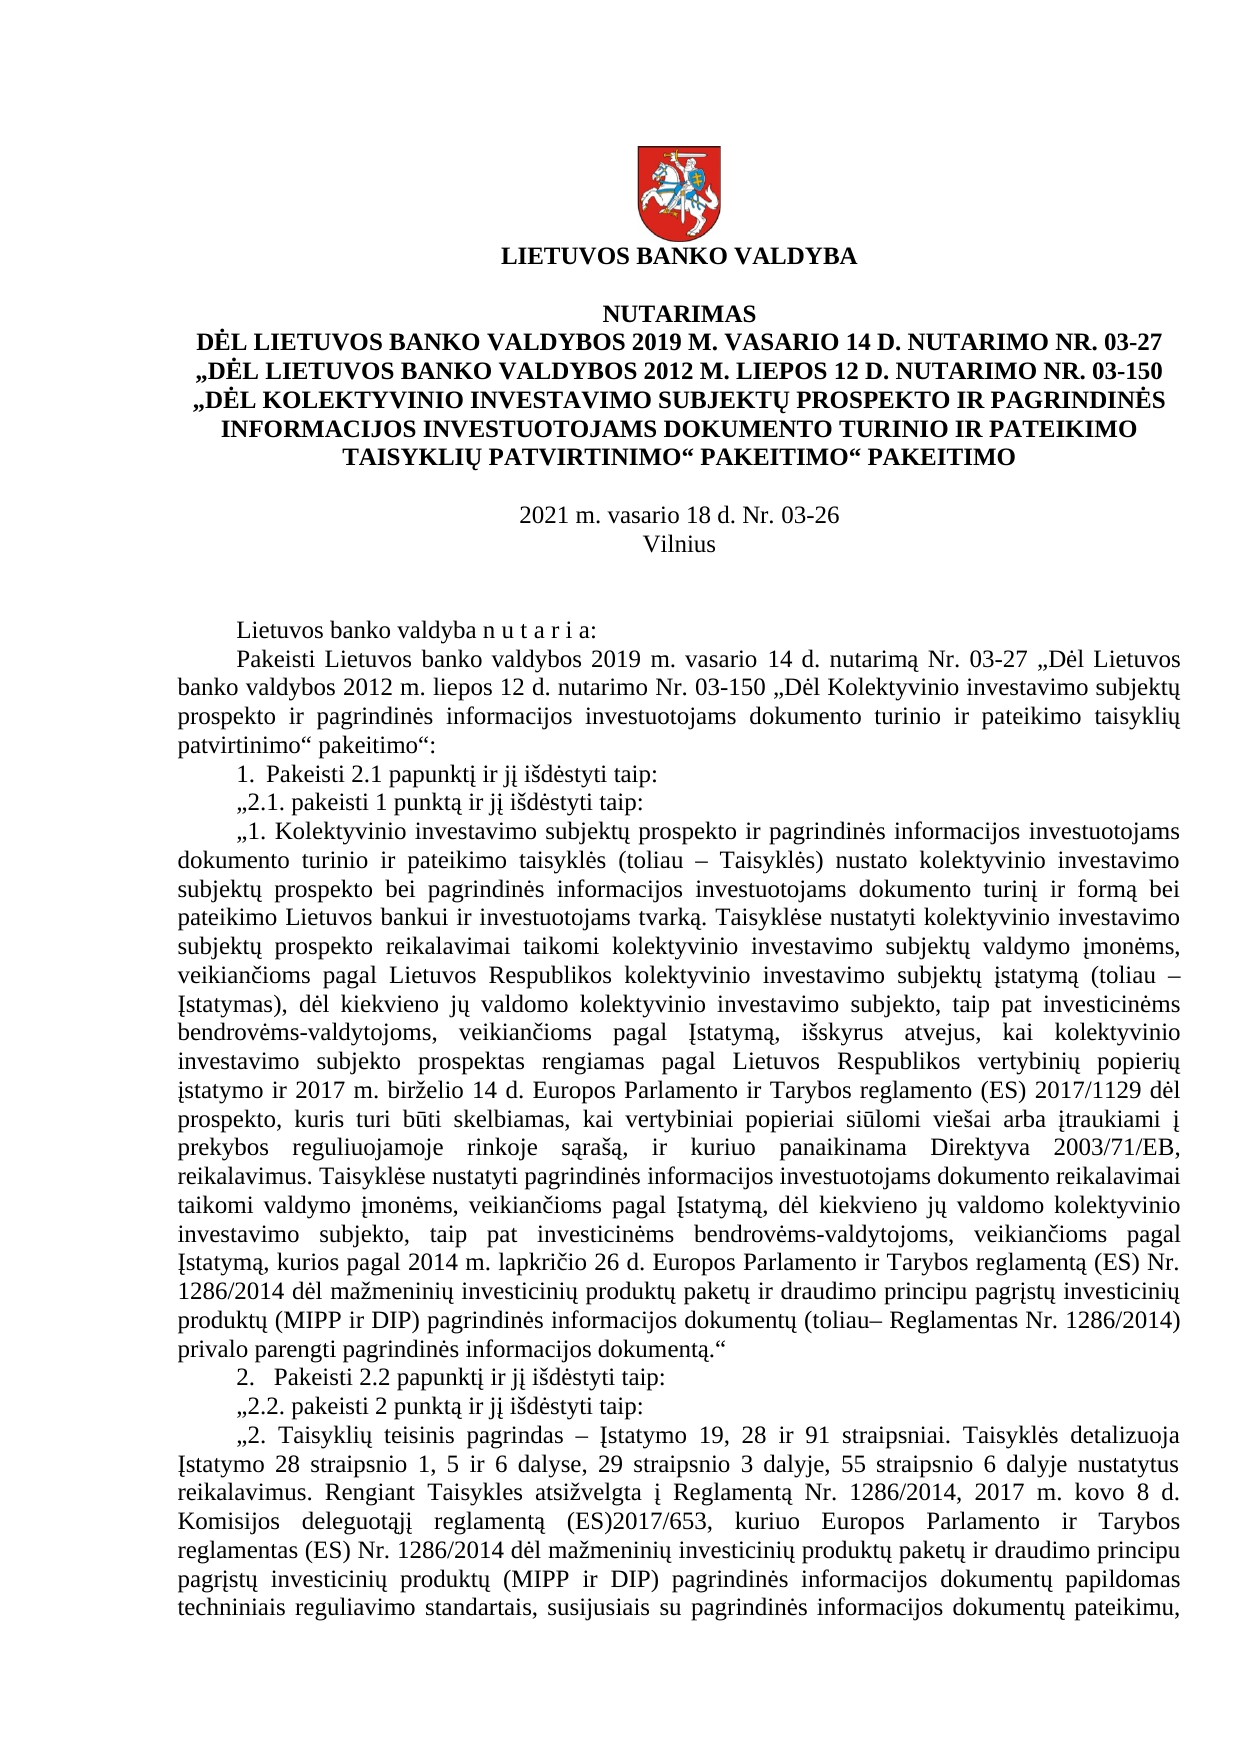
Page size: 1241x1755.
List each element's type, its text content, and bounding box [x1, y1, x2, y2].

text Lietuvos banko valdyba n u t a r i a: [177, 615, 1181, 644]
text Vilnius [177, 529, 1181, 557]
text 2021 m. vasario 18 d. Nr. 03-26 [177, 500, 1181, 529]
text 1. Pakeisti 2.1 papunktį ir jį išdėstyti taip: [177, 759, 1181, 787]
text DĖL LIETUVOS BANKO VALDYBOS 2019 M. VASARIO 14 D. NUTARIMO NR. 03-27 „DĖL LIETUVOS BANKO VALDYBOS 2012 M. LIEPOS 12 D. NUTARIMO NR. 03-150 „DĖL KOLEKTYVINIO INVESTAVIMO SUBJEKTŲ PROSPEKTO IR PAGRINDINĖS INFORMACIJOS INVESTUOTOJAMS DOKUMENTO TURINIO IR PATEIKIMO TAISYKLIŲ PATVIRTINIMO“ PAKEITIMO“ PAKEITIMO [177, 327, 1181, 471]
text Pakeisti Lietuvos banko valdybos 2019 m. vasario 14 d. nutarimą Nr. 03-27 „Dėl Lietuvos banko valdybos 2012 m. liepos 12 d. nutarimo Nr. 03-150 „Dėl Kolektyvinio investavimo subjektų prospekto ir pagrindinės informacijos investuotojams dokumento turinio ir pateikimo taisyklių patvirtinimo“ pakeitimo“: [177, 644, 1181, 759]
text „1. Kolektyvinio investavimo subjektų prospekto ir pagrindinės informacijos investuotojams dokumento turinio ir pateikimo taisyklės (toliau – Taisyklės) nustato kolektyvinio investavimo subjektų prospekto bei pagrindinės informacijos investuotojams dokumento turinį ir formą bei pateikimo Lietuvos bankui ir investuotojams tvarką. Taisyklėse nustatyti kolektyvinio investavimo subjektų prospekto reikalavimai taikomi kolektyvinio investavimo subjektų valdymo įmonėms, veikiančioms pagal Lietuvos Respublikos kolektyvinio investavimo subjektų įstatymą (toliau – Įstatymas), dėl kiekvieno jų valdomo kolektyvinio investavimo subjekto, taip pat investicinėms bendrovėms-valdytojoms, veikiančioms pagal Įstatymą, išskyrus atvejus, kai kolektyvinio investavimo subjekto prospektas rengiamas pagal Lietuvos Respublikos vertybinių popierių įstatymo ir 2017 m. birželio 14 d. Europos Parlamento ir Tarybos reglamento (ES) 2017/1129 dėl prospekto, kuris turi būti skelbiamas, kai vertybiniai popieriai siūlomi viešai arba įtraukiami į prekybos reguliuojamoje rinkoje sąrašą, ir kuriuo panaikinama Direktyva 2003/71/EB, reikalavimus. Taisyklėse nustatyti pagrindinės informacijos investuotojams dokumento reikalavimai taikomi valdymo įmonėms, veikiančioms pagal Įstatymą, dėl kiekvieno jų valdomo kolektyvinio investavimo subjekto, taip pat investicinėms bendrovėms-valdytojoms, veikiančioms pagal Įstatymą, kurios pagal 2014 m. lapkričio 26 d. Europos Parlamento ir Tarybos reglamentą (ES) Nr. 1286/2014 dėl mažmeninių investicinių produktų paketų ir draudimo principu pagrįstų investicinių produktų (MIPP ir DIP) pagrindinės informacijos dokumentų (toliau– Reglamentas Nr. 1286/2014) privalo parengti pagrindinės informacijos dokumentą.“ [177, 816, 1181, 1362]
text „2.2. pakeisti 2 punktą ir jį išdėstyti taip: [236, 1391, 1181, 1420]
text „2. Taisyklių teisinis pagrindas – Įstatymo 19, 28 ir 91 straipsniai. Taisyklės detalizuoja Įstatymo 28 straipsnio 1, 5 ir 6 dalyse, 29 straipsnio 3 dalyje, 55 straipsnio 6 dalyje nustatytus reikalavimus. Rengiant Taisykles atsižvelgta į Reglamentą Nr. 1286/2014, 2017 m. kovo 8 d. Komisijos deleguotąjį reglamentą (ES)2017/653, kuriuo Europos Parlamento ir Tarybos reglamentas (ES) Nr. 1286/2014 dėl mažmeninių investicinių produktų paketų ir draudimo principu pagrįstų investicinių produktų (MIPP ir DIP) pagrindinės informacijos dokumentų papildomas techniniais reguliavimo standartais, susijusiais su pagrindinės informacijos dokumentų pateikimu, [177, 1420, 1181, 1621]
text „2.1. pakeisti 1 punktą ir jį išdėstyti taip: [177, 787, 1181, 816]
text 2. Pakeisti 2.2 papunktį ir jį išdėstyti taip: [236, 1362, 1181, 1391]
text LIETUVOS BANKO VALDYBA [177, 241, 1181, 270]
text NUTARIMAS [177, 299, 1181, 327]
